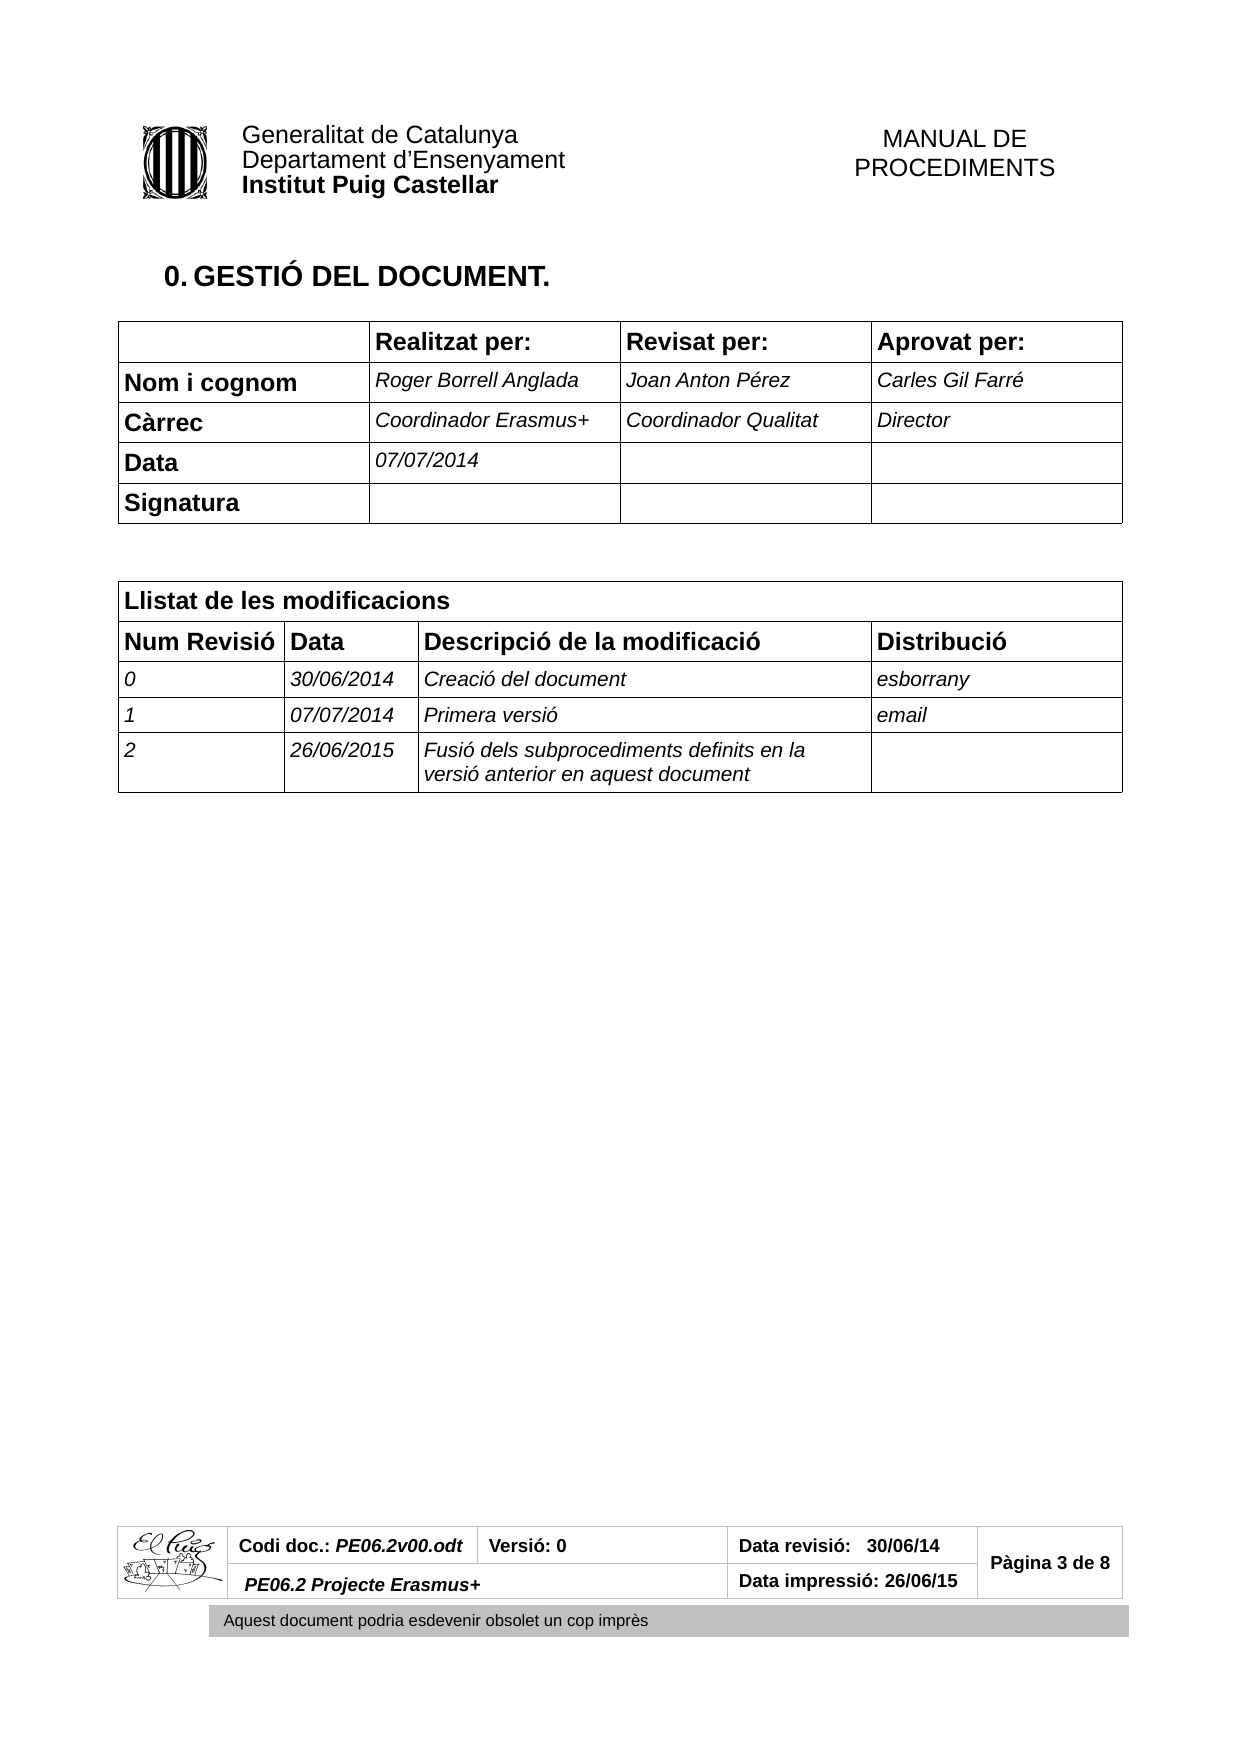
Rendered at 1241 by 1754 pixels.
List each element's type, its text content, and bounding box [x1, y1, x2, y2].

table_cell [370, 484, 620, 523]
table_cell Signatura [119, 484, 369, 523]
picture [143, 126, 207, 199]
table_cell Director [872, 403, 1122, 442]
picture [114, 1523, 227, 1595]
table_cell Data [119, 443, 369, 483]
table_cell 07/07/2014 [370, 443, 620, 483]
table_header Revisat per: [621, 322, 871, 362]
table_cell Primera versió [419, 698, 871, 732]
table_cell [872, 484, 1122, 523]
table_cell Càrrec [119, 403, 369, 442]
table_cell Descripció de la modificació [419, 622, 871, 661]
table_header Llistat de les modificacions [119, 582, 1122, 621]
table_cell [621, 484, 871, 523]
table_cell esborrany [872, 662, 1122, 697]
table_cell Creació del document [419, 662, 871, 697]
table_cell 26/06/2015 [285, 733, 418, 792]
table_cell Joan Anton Pérez [621, 363, 871, 402]
table_cell [872, 443, 1122, 483]
list GESTIÓ DEL DOCUMENT. [156, 259, 1122, 293]
table_cell Nom i cognom [119, 363, 369, 402]
table_cell Num Revisió [119, 622, 284, 661]
table_cell 2 [119, 733, 284, 792]
table_header [119, 322, 369, 362]
table_cell Coordinador Qualitat [621, 403, 871, 442]
table_header Aprovat per: [872, 322, 1122, 362]
table_cell 30/06/2014 [285, 662, 418, 697]
table_cell 07/07/2014 [285, 698, 418, 732]
table_cell Data [285, 622, 418, 661]
table_cell [621, 443, 871, 483]
table_cell 0 [119, 662, 284, 697]
table_cell [872, 733, 1122, 792]
table_cell Distribució [872, 622, 1122, 661]
table_cell Coordinador Erasmus+ [370, 403, 620, 442]
table_cell Roger Borrell Anglada [370, 363, 620, 402]
table_cell Carles Gil Farré [872, 363, 1122, 402]
table_cell email [872, 698, 1122, 732]
table_cell Fusió dels subprocediments definits en la versió anterior en aquest document [419, 733, 871, 792]
table_header Realitzat per: [370, 322, 620, 362]
picture [118, 1527, 227, 1595]
table_cell 1 [119, 698, 284, 732]
